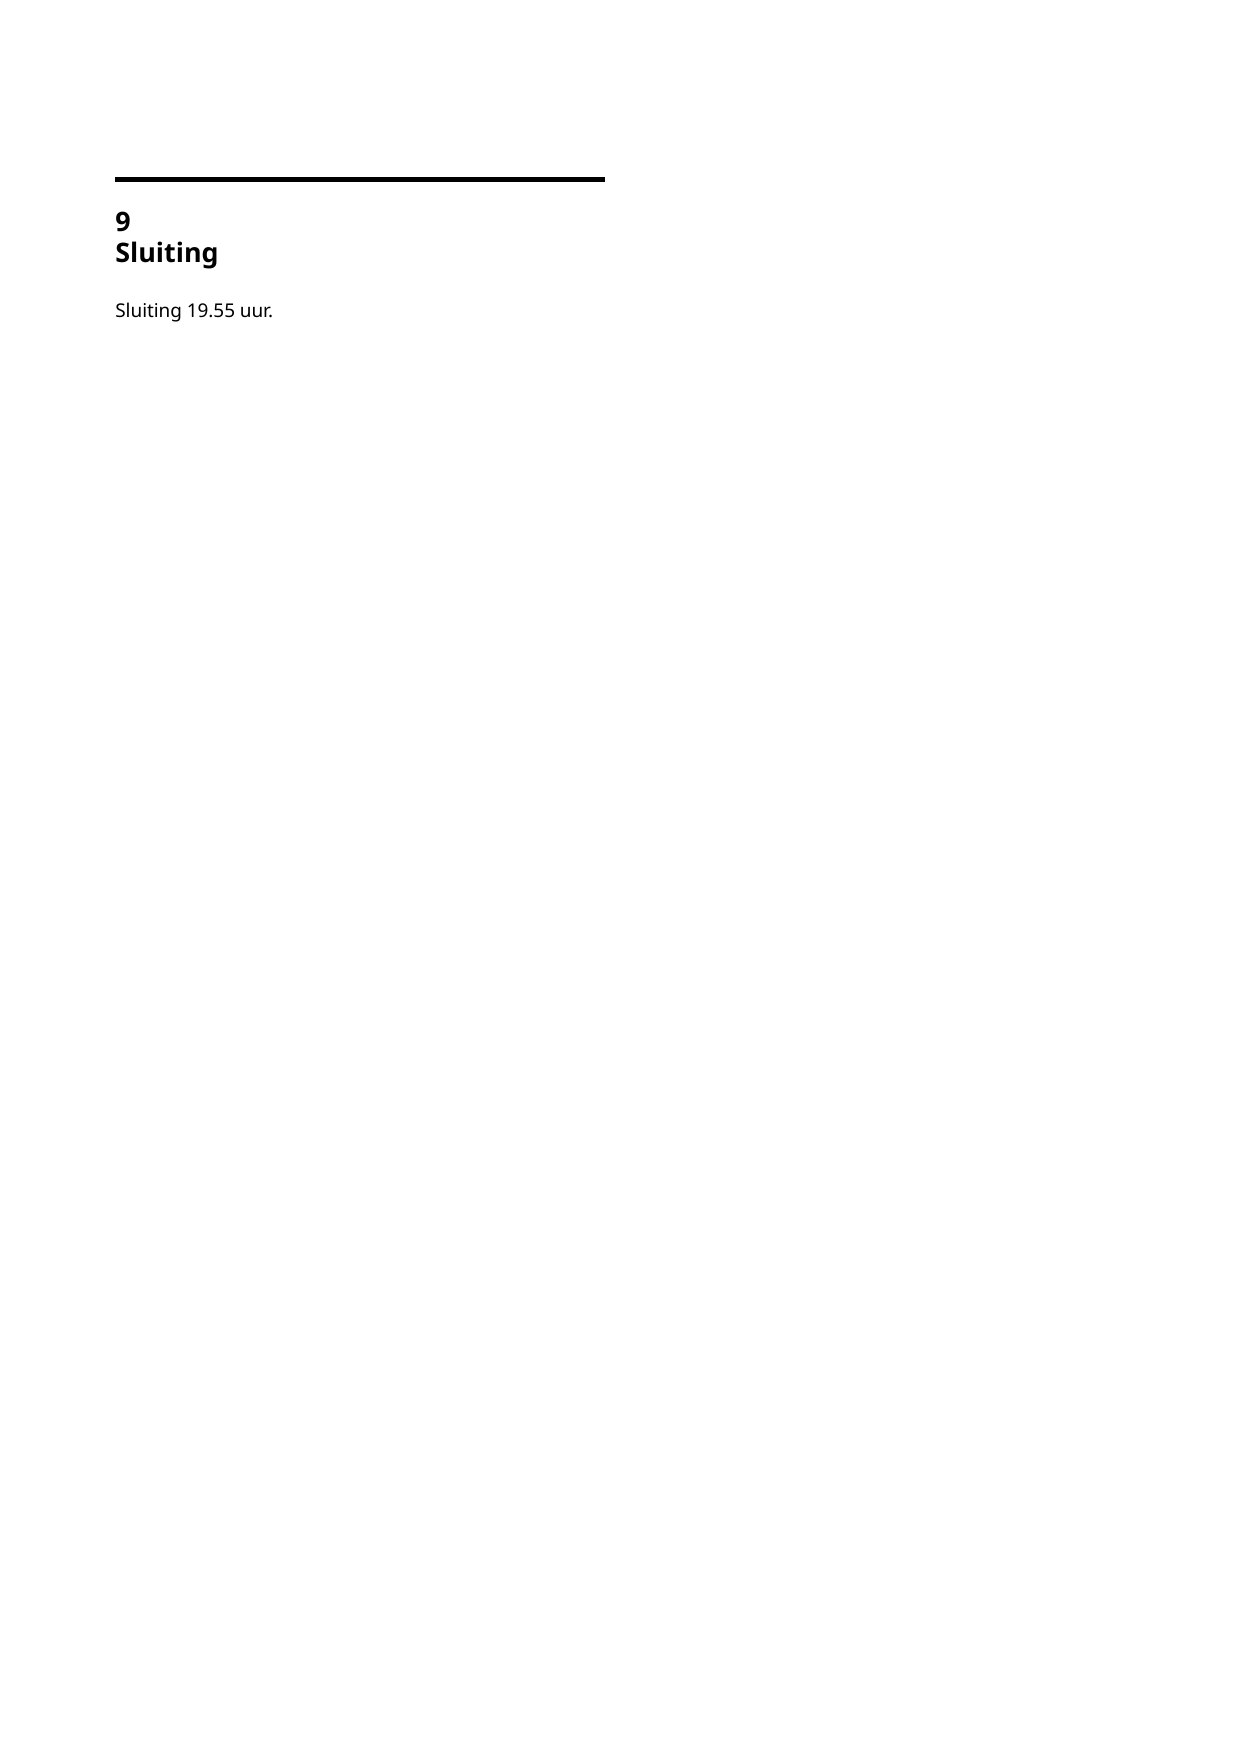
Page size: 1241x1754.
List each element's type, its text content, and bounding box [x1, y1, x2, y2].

text Sluiting 19.55 uur. [115, 302, 605, 322]
text 9 [115, 203, 605, 239]
text Sluiting [115, 239, 605, 283]
